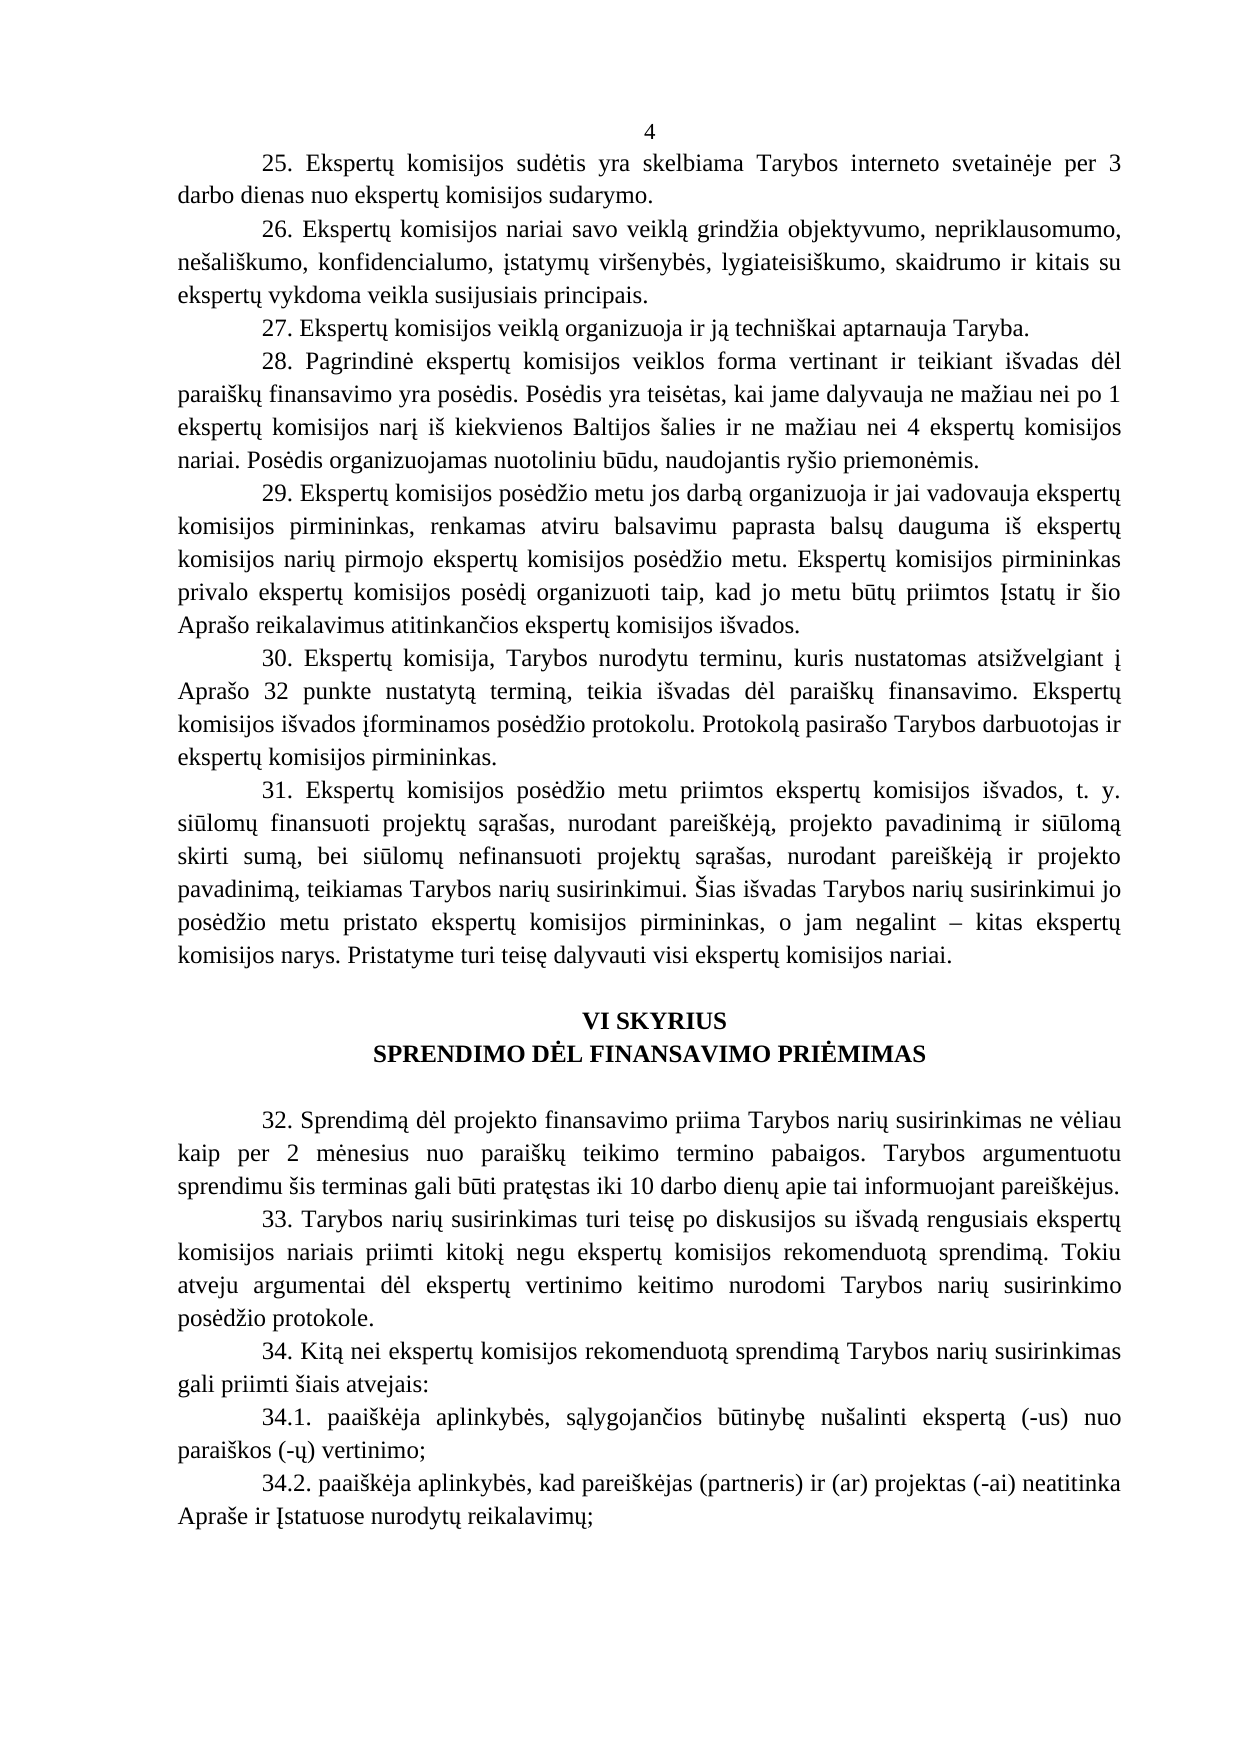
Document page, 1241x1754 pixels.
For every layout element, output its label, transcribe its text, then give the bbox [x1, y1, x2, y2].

text 29. Ekspertų komisijos posėdžio metu jos darbą organizuoja ir jai vadovauja ekspertų komisijos pirmininkas, renkamas atviru balsavimu paprasta balsų dauguma iš ekspertų komisijos narių pirmojo ekspertų komisijos posėdžio metu. Ekspertų komisijos pirmininkas privalo ekspertų komisijos posėdį organizuoti taip, kad jo metu būtų priimtos Įstatų ir šio Aprašo reikalavimus atitinkančios ekspertų komisijos išvados. [177, 478, 1122, 639]
text 32. Sprendimą dėl projekto finansavimo priima Tarybos narių susirinkimas ne vėliau kaip per 2 mėnesius nuo paraiškų teikimo termino pabaigos. Tarybos argumentuotu sprendimu šis terminas gali būti pratęstas iki 10 darbo dienų apie tai informuojant pareiškėjus. [177, 1105, 1122, 1200]
text 27. Ekspertų komisijos veiklą organizuoja ir ją techniškai aptarnauja Taryba. [177, 313, 1122, 341]
text 26. Ekspertų komisijos nariai savo veiklą grindžia objektyvumo, nepriklausomumo, nešališkumo, konfidencialumo, įstatymų viršenybės, lygiateisiškumo, skaidrumo ir kitais su ekspertų vykdoma veikla susijusiais principais. [177, 214, 1122, 308]
text 34.1. paaiškėja aplinkybės, sąlygojančios būtinybę nušalinti ekspertą (-us) nuo paraiškos (-ų) vertinimo; [177, 1402, 1122, 1464]
text 30. Ekspertų komisija, Tarybos nurodytu terminu, kuris nustatomas atsižvelgiant į Aprašo 32 punkte nustatytą terminą, teikia išvadas dėl paraiškų finansavimo. Ekspertų komisijos išvados įforminamos posėdžio protokolu. Protokolą pasirašo Tarybos darbuotojas ir ekspertų komisijos pirmininkas. [177, 643, 1122, 771]
text 34. Kitą nei ekspertų komisijos rekomenduotą sprendimą Tarybos narių susirinkimas gali priimti šiais atvejais: [177, 1336, 1122, 1398]
text 28. Pagrindinė ekspertų komisijos veiklos forma vertinant ir teikiant išvadas dėl paraiškų finansavimo yra posėdis. Posėdis yra teisėtas, kai jame dalyvauja ne mažiau nei po 1 ekspertų komisijos narį iš kiekvienos Baltijos šalies ir ne mažiau nei 4 ekspertų komisijos nariai. Posėdis organizuojamas nuotoliniu būdu, naudojantis ryšio priemonėmis. [177, 346, 1122, 473]
text 34.2. paaiškėja aplinkybės, kad pareiškėjas (partneris) ir (ar) projektas (-ai) neatitinka Apraše ir Įstatuose nurodytų reikalavimų; [177, 1468, 1122, 1530]
text 33. Tarybos narių susirinkimas turi teisę po diskusijos su išvadą rengusiais ekspertų komisijos nariais priimti kitokį negu ekspertų komisijos rekomenduotą sprendimą. Tokiu atveju argumentai dėl ekspertų vertinimo keitimo nurodomi Tarybos narių susirinkimo posėdžio protokole. [177, 1204, 1122, 1332]
text 25. Ekspertų komisijos sudėtis yra skelbiama Tarybos interneto svetainėje per 3 darbo dienas nuo ekspertų komisijos sudarymo. [177, 148, 1122, 209]
text 31. Ekspertų komisijos posėdžio metu priimtos ekspertų komisijos išvados, t. y. siūlomų finansuoti projektų sąrašas, nurodant pareiškėją, projekto pavadinimą ir siūlomą skirti sumą, bei siūlomų nefinansuoti projektų sąrašas, nurodant pareiškėją ir projekto pavadinimą, teikiamas Tarybos narių susirinkimui. Šias išvadas Tarybos narių susirinkimui jo posėdžio metu pristato ekspertų komisijos pirmininkas, o jam negalint – kitas ekspertų komisijos narys. Pristatyme turi teisę dalyvauti visi ekspertų komisijos nariai. [177, 775, 1122, 969]
text SPRENDIMO DĖL FINANSAVIMO PRIĖMIMAS [177, 1039, 1122, 1068]
text VI SKYRIUS [177, 1006, 1122, 1035]
